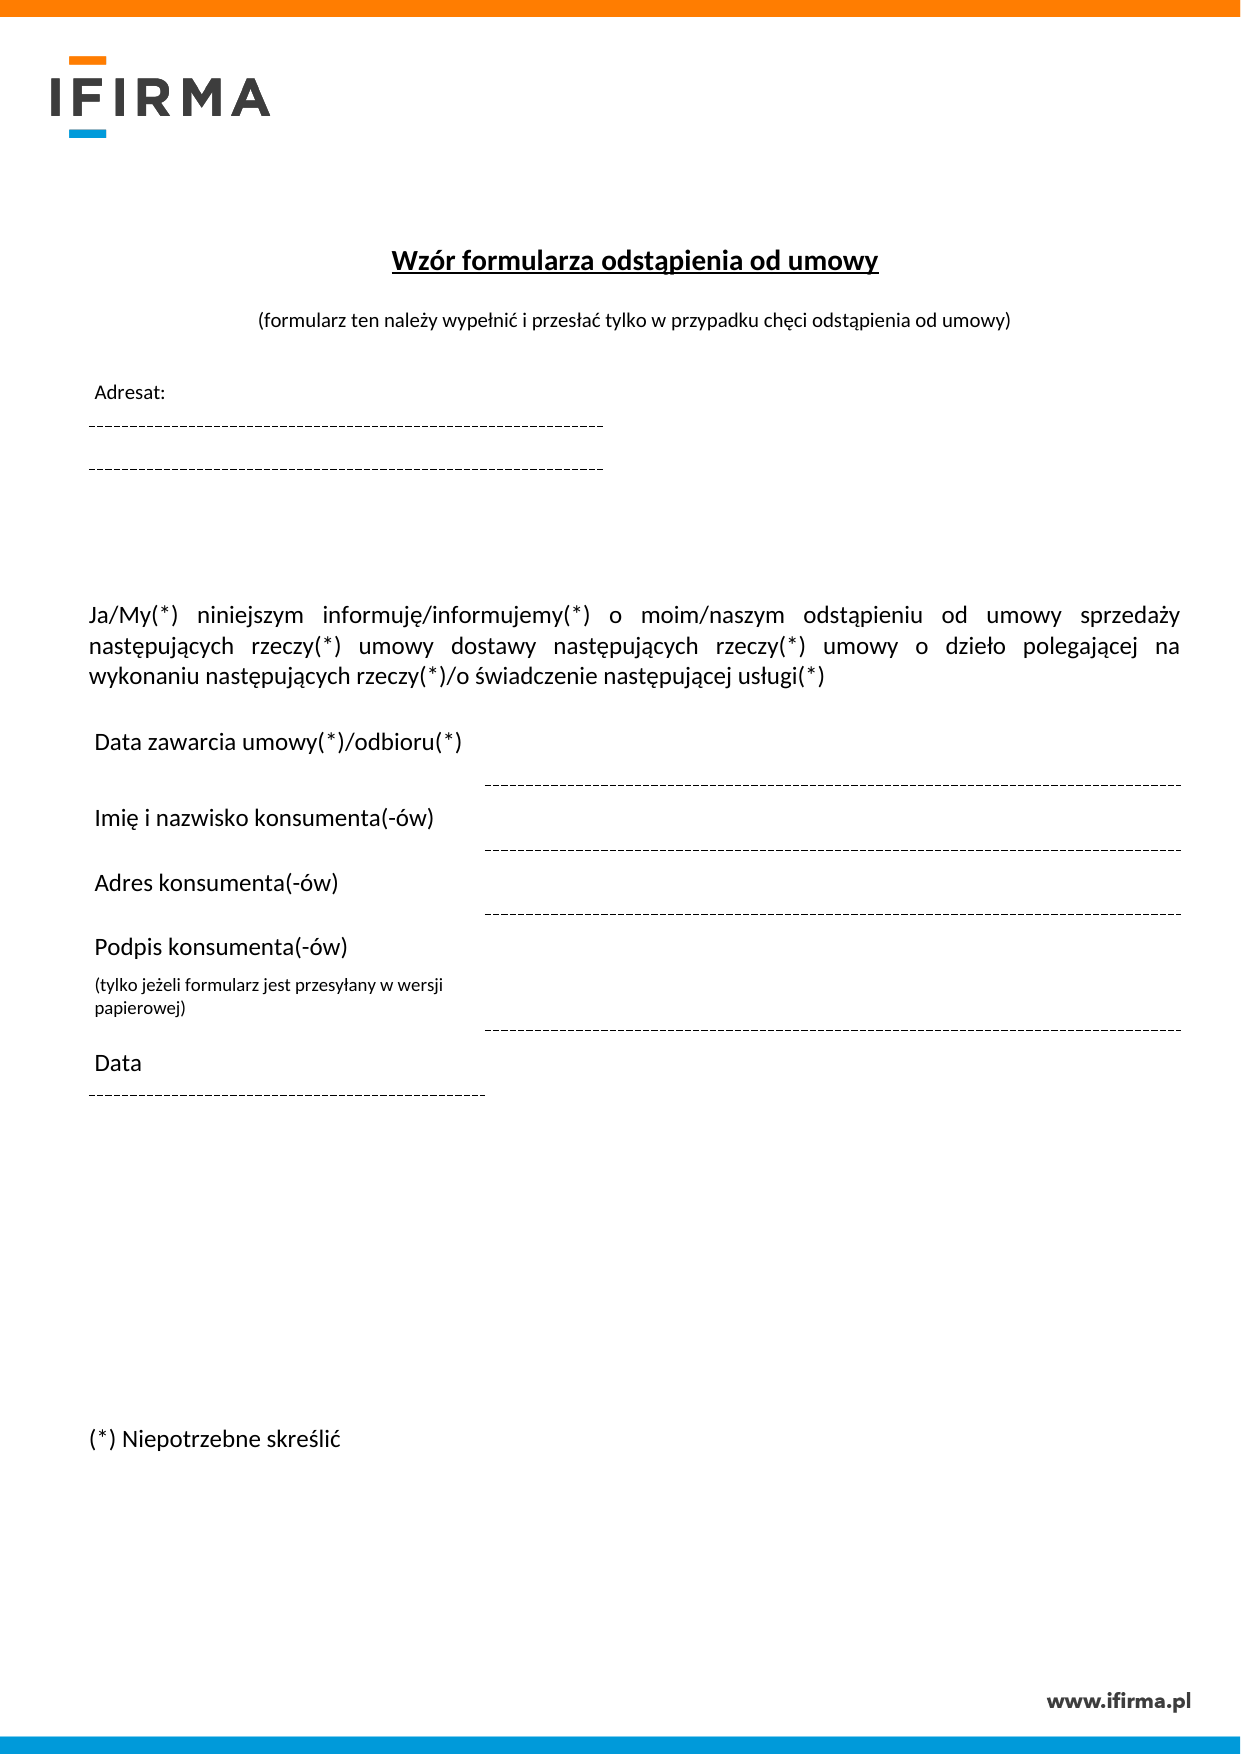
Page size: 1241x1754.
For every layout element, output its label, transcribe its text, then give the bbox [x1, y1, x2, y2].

table_header Adresat: [89, 361, 602, 426]
table_cell [485, 1030, 1181, 1095]
text Ja/My(*) niniejszym informuję/informujemy(*) o moim/naszym odstąpieniu od umowy sprzedaży następujących rzeczy(*) umowy dostawy następujących rzeczy(*) umowy o dzieło polegającej na wykonaniu następujących rzeczy(*)/o świadczenie następującej usługi(*) [89, 599, 1181, 691]
text Wzór formularza odstąpienia od umowy [89, 242, 1181, 278]
table_cell [485, 785, 1181, 849]
text (*) Niepotrzebne skreślić [89, 1423, 1181, 1453]
table_header Data zawarcia umowy(*)/odbioru(*) [89, 720, 485, 785]
table_cell [177, 1030, 485, 1095]
table_cell [485, 914, 1181, 1030]
table_cell Data [89, 1030, 177, 1095]
table_cell [89, 469, 602, 511]
picture [0, 1665, 1241, 1736]
table_cell Adres konsumenta(-ów) [89, 850, 485, 914]
text (formularz ten należy wypełnić i przesłać tylko w przypadku chęci odstąpienia od umowy) [89, 307, 1181, 332]
table_cell [89, 426, 602, 468]
table_cell Imię i nazwisko konsumenta(-ów) [89, 785, 485, 849]
table_cell [485, 850, 1181, 914]
table_header [485, 720, 1181, 785]
table_cell Podpis konsumenta(-ów) (tylko jeżeli formularz jest przesyłany w wersji papierowej) [89, 914, 485, 1030]
picture [0, 0, 1241, 177]
